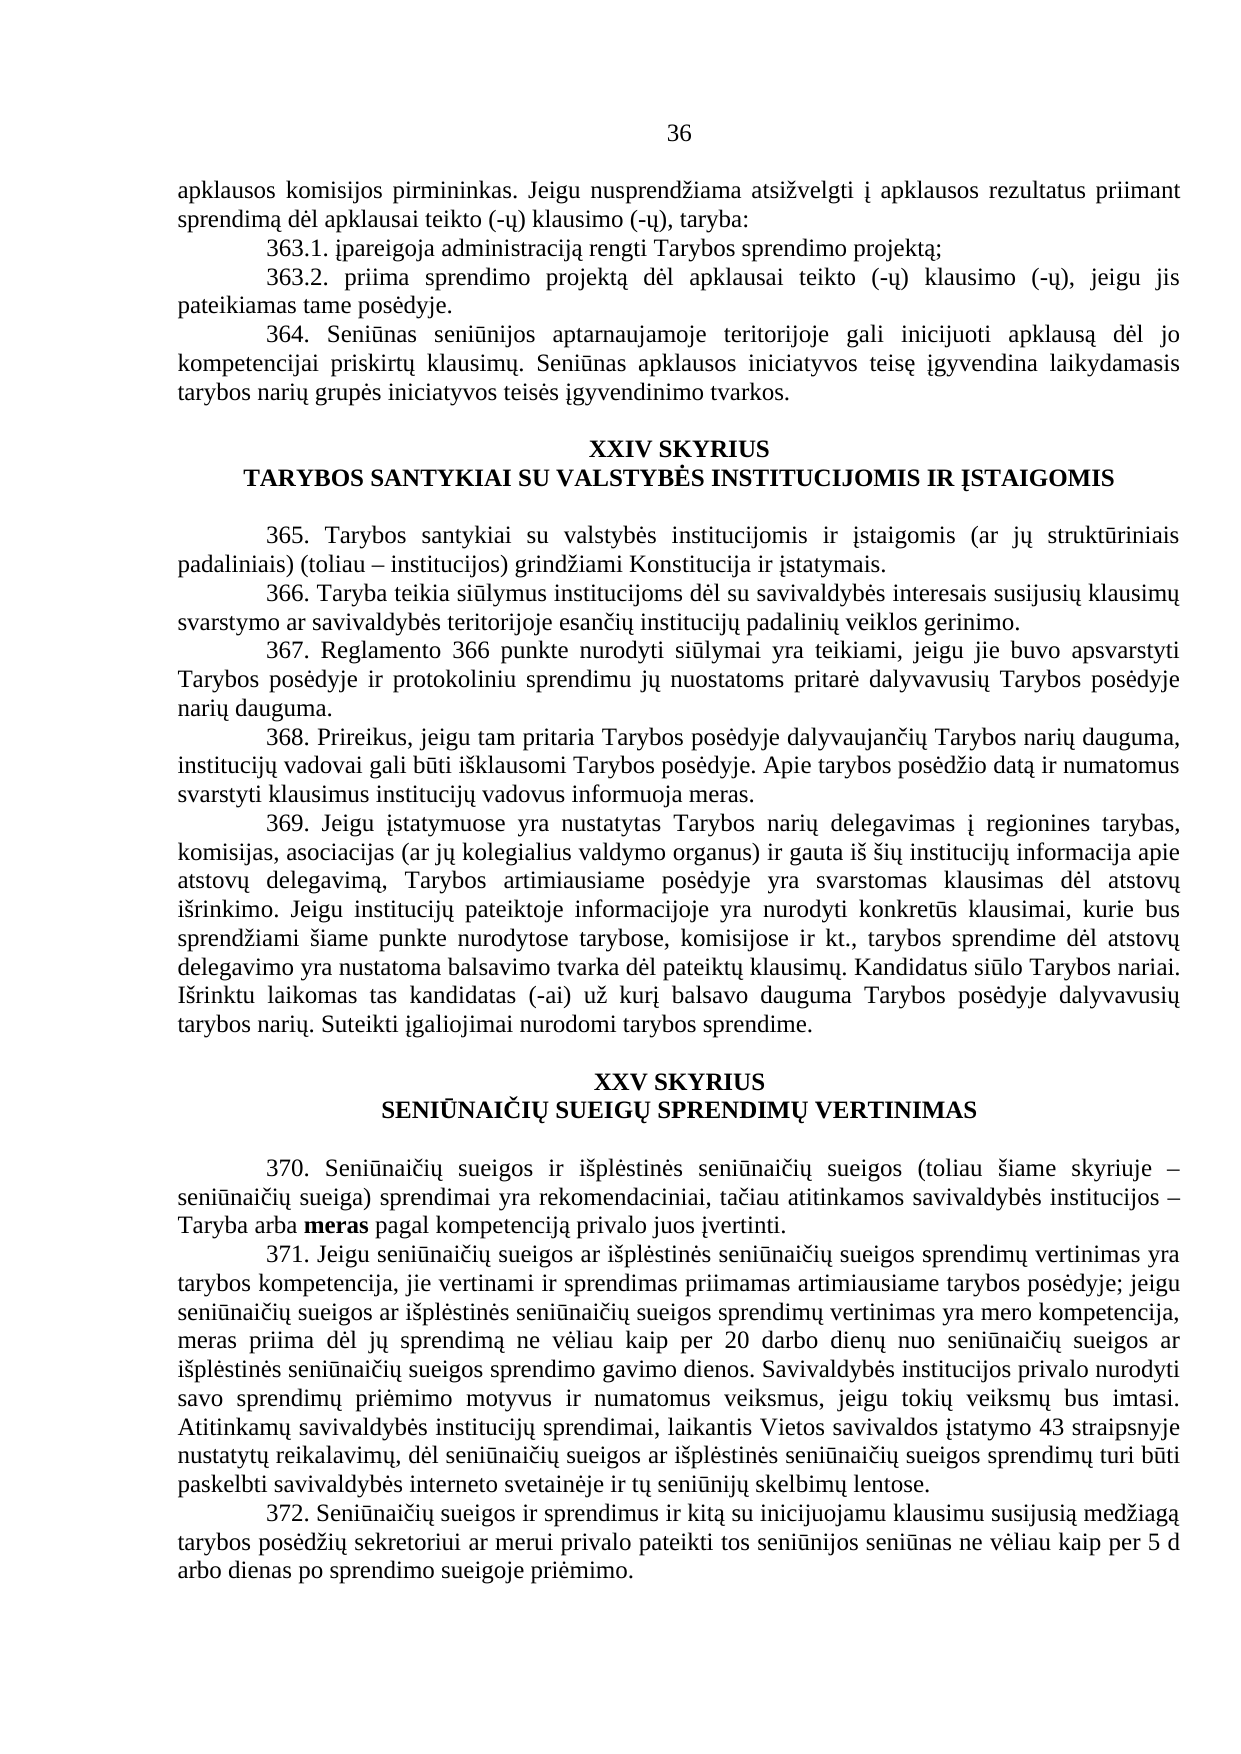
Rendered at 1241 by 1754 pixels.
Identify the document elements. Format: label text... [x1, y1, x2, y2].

text TARYBOS SANTYKIAI SU VALSTYBĖS INSTITUCIJOMIS IR ĮSTAIGOMIS [177, 463, 1181, 492]
text 372. Seniūnaičių sueigos ir sprendimus ir kitą su inicijuojamu klausimu susijusią medžiagą tarybos posėdžių sekretoriui ar merui privalo pateikti tos seniūnijos seniūnas ne vėliau kaip per 5 d arbo dienas po sprendimo sueigoje priėmimo. [177, 1498, 1181, 1584]
text 367. Reglamento 366 punkte nurodyti siūlymai yra teikiami, jeigu jie buvo apsvarstyti Tarybos posėdyje ir protokoliniu sprendimu jų nuostatoms pritarė dalyvavusių Tarybos posėdyje narių dauguma. [177, 636, 1181, 722]
text 369. Jeigu įstatymuose yra nustatytas Tarybos narių delegavimas į regionines tarybas, komisijas, asociacijas (ar jų kolegialius valdymo organus) ir gauta iš šių institucijų informacija apie atstovų delegavimą, Tarybos artimiausiame posėdyje yra svarstomas klausimas dėl atstovų išrinkimo. Jeigu institucijų pateiktoje informacijoje yra nurodyti konkretūs klausimai, kurie bus sprendžiami šiame punkte nurodytose tarybose, komisijose ir kt., tarybos sprendime dėl atstovų delegavimo yra nustatoma balsavimo tvarka dėl pateiktų klausimų. Kandidatus siūlo Tarybos nariai. Išrinktu laikomas tas kandidatas (-ai) už kurį balsavo dauguma Tarybos posėdyje dalyvavusių tarybos narių. Suteikti įgaliojimai nurodomi tarybos sprendime. [177, 808, 1181, 1038]
text SENIŪNAIČIŲ SUEIGŲ SPRENDIMŲ VERTINIMAS [177, 1096, 1181, 1124]
text XXV SKYRIUS [177, 1067, 1181, 1096]
text 370. Seniūnaičių sueigos ir išplėstinės seniūnaičių sueigos (toliau šiame skyriuje – seniūnaičių sueiga) sprendimai yra rekomendaciniai, tačiau atitinkamos savivaldybės institucijos – Taryba arba meras pagal kompetenciją privalo juos įvertinti. [177, 1153, 1181, 1239]
text 368. Prireikus, jeigu tam pritaria Tarybos posėdyje dalyvaujančių Tarybos narių dauguma, institucijų vadovai gali būti išklausomi Tarybos posėdyje. Apie tarybos posėdžio datą ir numatomus svarstyti klausimus institucijų vadovus informuoja meras. [177, 722, 1181, 808]
text XXIV SKYRIUS [177, 434, 1181, 463]
text 363.1. įpareigoja administraciją rengti Tarybos sprendimo projektą; [177, 233, 1181, 262]
text apklausos komisijos pirmininkas. Jeigu nusprendžiama atsižvelgti į apklausos rezultatus priimant sprendimą dėl apklausai teikto (-ų) klausimo (-ų), taryba: [177, 176, 1181, 233]
text 366. Taryba teikia siūlymus institucijoms dėl su savivaldybės interesais susijusių klausimų svarstymo ar savivaldybės teritorijoje esančių institucijų padalinių veiklos gerinimo. [177, 578, 1181, 636]
text 371. Jeigu seniūnaičių sueigos ar išplėstinės seniūnaičių sueigos sprendimų vertinimas yra tarybos kompetencija, jie vertinami ir sprendimas priimamas artimiausiame tarybos posėdyje; jeigu seniūnaičių sueigos ar išplėstinės seniūnaičių sueigos sprendimų vertinimas yra mero kompetencija, meras priima dėl jų sprendimą ne vėliau kaip per 20 darbo dienų nuo seniūnaičių sueigos ar išplėstinės seniūnaičių sueigos sprendimo gavimo dienos. Savivaldybės institucijos privalo nurodyti savo sprendimų priėmimo motyvus ir numatomus veiksmus, jeigu tokių veiksmų bus imtasi. Atitinkamų savivaldybės institucijų sprendimai, laikantis Vietos savivaldos įstatymo 43 straipsnyje nustatytų reikalavimų, dėl seniūnaičių sueigos ar išplėstinės seniūnaičių sueigos sprendimų turi būti paskelbti savivaldybės interneto svetainėje ir tų seniūnijų skelbimų lentose. [177, 1239, 1181, 1498]
text 364. Seniūnas seniūnijos aptarnaujamoje teritorijoje gali inicijuoti apklausą dėl jo kompetencijai priskirtų klausimų. Seniūnas apklausos iniciatyvos teisę įgyvendina laikydamasis tarybos narių grupės iniciatyvos teisės įgyvendinimo tvarkos. [177, 319, 1181, 406]
text 363.2. priima sprendimo projektą dėl apklausai teikto (-ų) klausimo (-ų), jeigu jis pateikiamas tame posėdyje. [177, 262, 1181, 319]
text 365. Tarybos santykiai su valstybės institucijomis ir įstaigomis (ar jų struktūriniais padaliniais) (toliau – institucijos) grindžiami Konstitucija ir įstatymais. [177, 521, 1181, 578]
